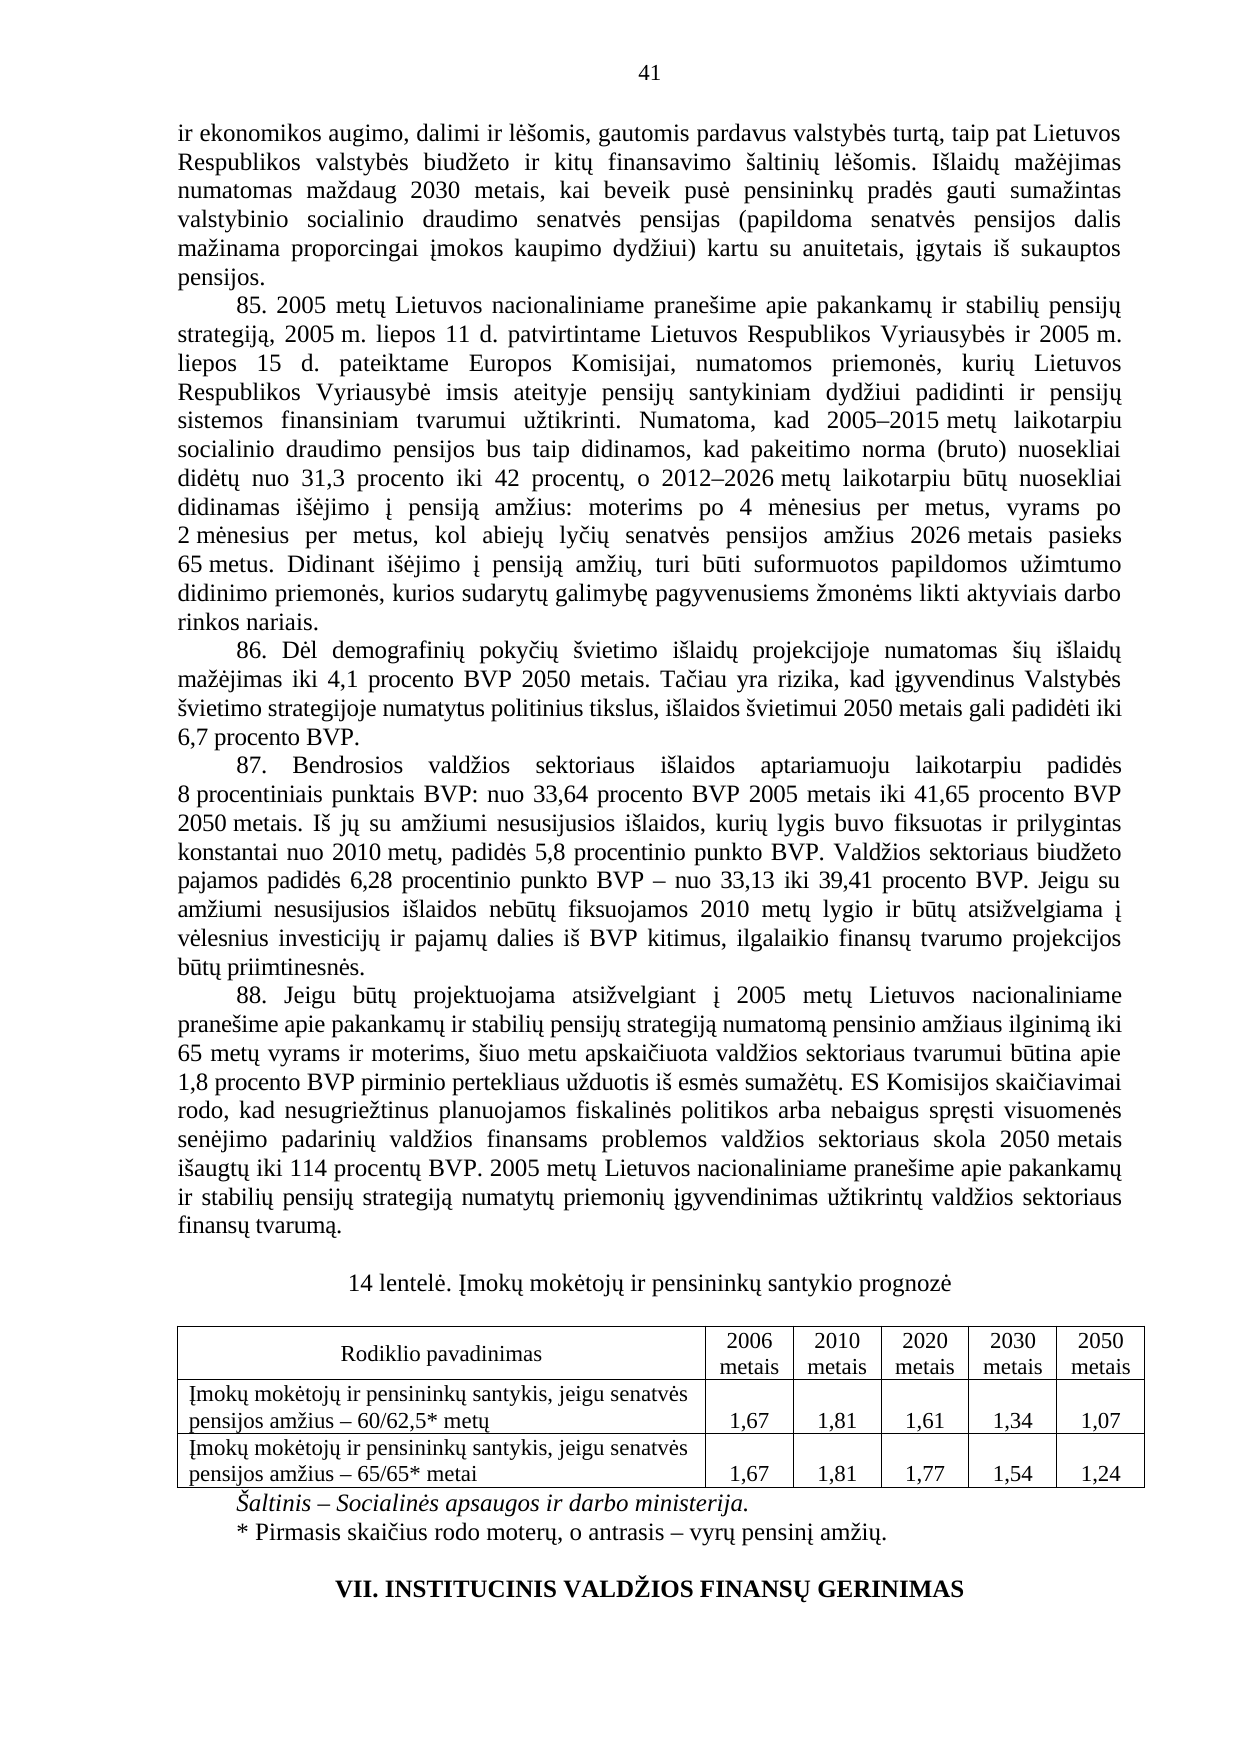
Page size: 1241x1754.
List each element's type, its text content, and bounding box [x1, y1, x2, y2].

text Šaltinis – Socialinės apsaugos ir darbo ministerija. [177, 1488, 1122, 1517]
text VII. InstituciniS VALDŽIOS FINANSŲ GERINIMAS [177, 1574, 1122, 1603]
table_cell 1,67 [706, 1380, 793, 1433]
text 88. Jeigu būtų projektuojama atsižvelgiant į 2005 metų Lietuvos nacionaliniame pranešime apie pakankamų ir stabilių pensijų strategiją numatomą pensinio amžiaus ilginimą iki 65 metų vyrams ir moterims, šiuo metu apskaičiuota valdžios sektoriaus tvarumui būtina apie 1,8 procento BVP pirminio pertekliaus užduotis iš esmės sumažėtų. ES Komisijos skaičiavimai rodo, kad nesugriežtinus planuojamos fiskalinės politikos arba nebaigus spręsti visuomenės senėjimo padarinių valdžios finansams problemos valdžios sektoriaus skola 2050 metais išaugtų iki 114 procentų BVP. 2005 metų Lietuvos nacionaliniame pranešime apie pakankamų ir stabilių pensijų strategiją numatytų priemonių įgyvendinimas užtikrintų valdžios sektoriaus finansų tvarumą. [177, 981, 1122, 1239]
text ir ekonomikos augimo, dalimi ir lėšomis, gautomis pardavus valstybės turtą, taip pat Lietuvos Respublikos valstybės biudžeto ir kitų finansavimo šaltinių lėšomis. Išlaidų mažėjimas numatomas maždaug 2030 metais, kai beveik pusė pensininkų pradės gauti sumažintas valstybinio socialinio draudimo senatvės pensijas (papildoma senatvės pensijos dalis mažinama proporcingai įmokos kaupimo dydžiui) kartu su anuitetais, įgytais iš sukauptos pensijos. [177, 118, 1122, 291]
table_cell 1,77 [882, 1434, 968, 1487]
table_cell 1,07 [1057, 1380, 1144, 1433]
text 85. 2005 metų Lietuvos nacionaliniame pranešime apie pakankamų ir stabilių pensijų strategiją, 2005 m. liepos 11 d. patvirtintame Lietuvos Respublikos Vyriausybės ir 2005 m. liepos 15 d. pateiktame Europos Komisijai, numatomos priemonės, kurių Lietuvos Respublikos Vyriausybė imsis ateityje pensijų santykiniam dydžiui padidinti ir pensijų sistemos finansiniam tvarumui užtikrinti. Numatoma, kad 2005–2015 metų laikotarpiu socialinio draudimo pensijos bus taip didinamos, kad pakeitimo norma (bruto) nuosekliai didėtų nuo 31,3 procento iki 42 procentų, o 2012–2026 metų laikotarpiu būtų nuosekliai didinamas išėjimo į pensiją amžius: moterims po 4 mėnesius per metus, vyrams po 2 mėnesius per metus, kol abiejų lyčių senatvės pensijos amžius 2026 metais pasieks 65 metus. Didinant išėjimo į pensiją amžių, turi būti suformuotos papildomos užimtumo didinimo priemonės, kurios sudarytų galimybę pagyvenusiems žmonėms likti aktyviais darbo rinkos nariais. [177, 291, 1122, 636]
text * Pirmasis skaičius rodo moterų, o antrasis – vyrų pensinį amžių. [177, 1517, 1122, 1545]
table_header 2050 metais [1057, 1327, 1144, 1379]
table_header 2010 metais [794, 1327, 881, 1379]
table_cell 1,24 [1057, 1434, 1144, 1487]
table_cell Įmokų mokėtojų ir pensininkų santykis, jeigu senatvės pensijos amžius – 60/62,5* metų [178, 1380, 705, 1433]
table_cell 1,61 [882, 1380, 968, 1433]
text 14 lentelė. Įmokų mokėtojų ir pensininkų santykio prognozė [177, 1268, 1122, 1297]
table_cell 1,54 [969, 1434, 1056, 1487]
table_header 2006 metais [706, 1327, 793, 1379]
table_cell 1,34 [969, 1380, 1056, 1433]
table_header Rodiklio pavadinimas [178, 1327, 705, 1379]
table_cell 1,81 [794, 1380, 881, 1433]
text 87. Bendrosios valdžios sektoriaus išlaidos aptariamuoju laikotarpiu padidės 8 procentiniais punktais BVP: nuo 33,64 procento BVP 2005 metais iki 41,65 procento BVP 2050 metais. Iš jų su amžiumi nesusijusios išlaidos, kurių lygis buvo fiksuotas ir prilygintas konstantai nuo 2010 metų, padidės 5,8 procentinio punkto BVP. Valdžios sektoriaus biudžeto pajamos padidės 6,28 procentinio punkto BVP – nuo 33,13 iki 39,41 procento BVP. Jeigu su amžiumi nesusijusios išlaidos nebūtų fiksuojamos 2010 metų lygio ir būtų atsižvelgiama į vėlesnius investicijų ir pajamų dalies iš BVP kitimus, ilgalaikio finansų tvarumo projekcijos būtų priimtinesnės. [177, 751, 1122, 981]
text 86. Dėl demografinių pokyčių švietimo išlaidų projekcijoje numatomas šių išlaidų mažėjimas iki 4,1 procento BVP 2050 metais. Tačiau yra rizika, kad įgyvendinus Valstybės švietimo strategijoje numatytus politinius tikslus, išlaidos švietimui 2050 metais gali padidėti iki 6,7 procento BVP. [177, 636, 1122, 751]
table_header 2020 metais [882, 1327, 968, 1379]
table_cell 1,67 [706, 1434, 793, 1487]
table_header 2030 metais [969, 1327, 1056, 1379]
table_cell Įmokų mokėtojų ir pensininkų santykis, jeigu senatvės pensijos amžius – 65/65* metai [178, 1434, 705, 1487]
table_cell 1,81 [794, 1434, 881, 1487]
